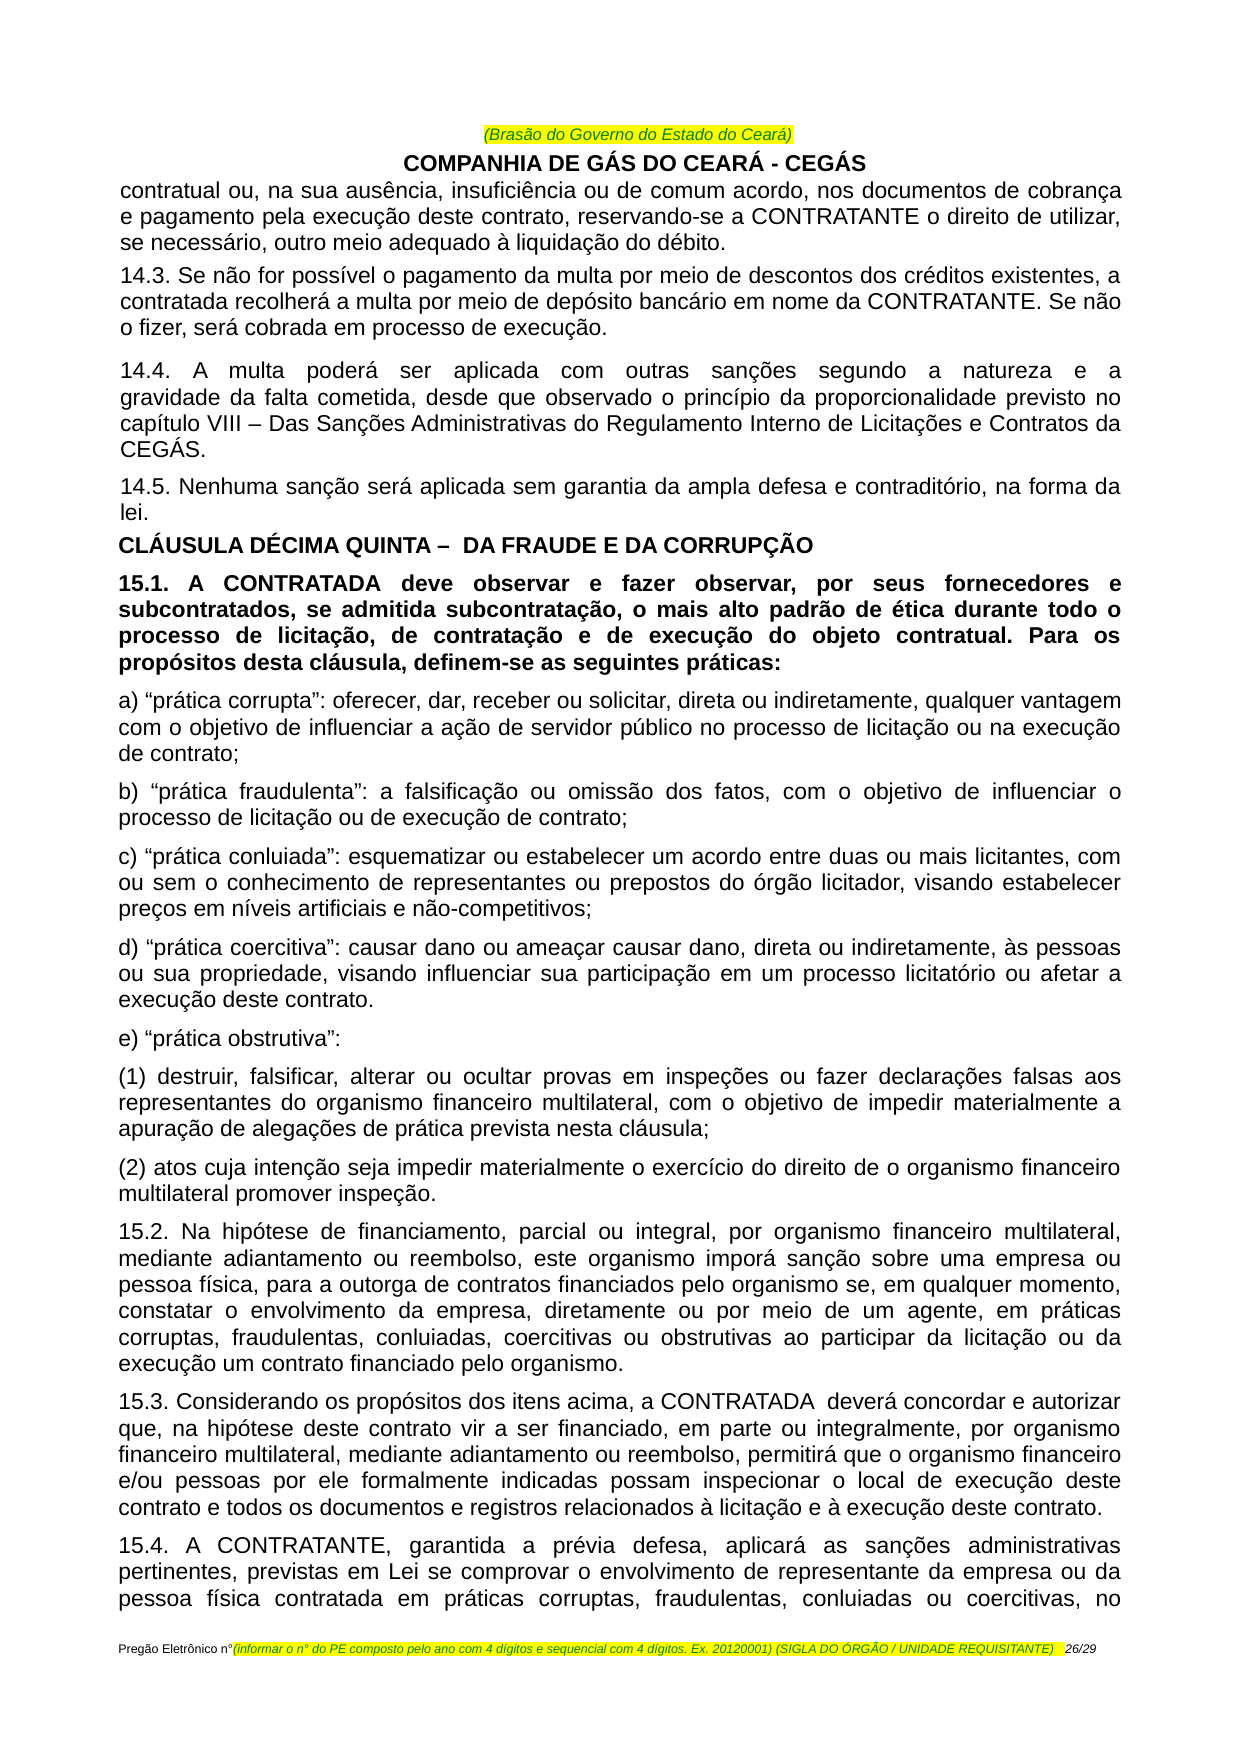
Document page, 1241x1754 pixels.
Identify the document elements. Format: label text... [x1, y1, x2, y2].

text 15.1. A CONTRATADA deve observar e fazer observar, por seus fornecedores e subcontratados, se admitida subcontratação, o mais alto padrão de ética durante todo o processo de licitação, de contratação e de execução do objeto contratual. Para os propósitos desta cláusula, definem-se as seguintes práticas: [118, 570, 1122, 675]
text e) “prática obstrutiva”: [118, 1024, 1122, 1051]
text 14.3. Se não for possível o pagamento da multa por meio de descontos dos créditos existentes, a contratada recolherá a multa por meio de depósito bancário em nome da CONTRATANTE. Se não o fizer, será cobrada em processo de execução. [120, 262, 1122, 341]
text 15.4. A CONTRATANTE, garantida a prévia defesa, aplicará as sanções administrativas pertinentes, previstas em Lei se comprovar o envolvimento de representante da empresa ou da pessoa física contratada em práticas corruptas, fraudulentas, conluiadas ou coercitivas, no [118, 1532, 1122, 1611]
text a) “prática corrupta”: oferecer, dar, receber ou solicitar, direta ou indiretamente, qualquer vantagem com o objetivo de influenciar a ação de servidor público no processo de licitação ou na execução de contrato; [118, 687, 1122, 766]
text 14.4. A multa poderá ser aplicada com outras sanções segundo a natureza e a gravidade da falta cometida, desde que observado o princípio da proporcionalidade previsto no capítulo VIII – Das Sanções Administrativas do Regulamento Interno de Licitações e Contratos da CEGÁS. [120, 357, 1122, 462]
text (2) atos cuja intenção seja impedir materialmente o exercício do direito de o organismo financeiro multilateral promover inspeção. [118, 1154, 1122, 1206]
text contratual ou, na sua ausência, insuficiência ou de comum acordo, nos documentos de cobrança e pagamento pela execução deste contrato, reservando-se a CONTRATANTE o direito de utilizar, se necessário, outro meio adequado à liquidação do débito. [120, 177, 1122, 256]
text b) “prática fraudulenta”: a falsificação ou omissão dos fatos, com o objetivo de influenciar o processo de licitação ou de execução de contrato; [118, 778, 1122, 831]
text (1) destruir, falsificar, alterar ou ocultar provas em inspeções ou fazer declarações falsas aos representantes do organismo financeiro multilateral, com o objetivo de impedir materialmente a apuração de alegações de prática prevista nesta cláusula; [118, 1063, 1122, 1142]
text CLÁUSULA DÉCIMA QUINTA – DA FRAUDE E DA CORRUPÇÃO [118, 532, 1122, 558]
text c) “prática conluiada”: esquematizar ou estabelecer um acordo entre duas ou mais licitantes, com ou sem o conhecimento de representantes ou prepostos do órgão licitador, visando estabelecer preços em níveis artificiais e não-competitivos; [118, 843, 1122, 922]
text 15.2. Na hipótese de financiamento, parcial ou integral, por organismo financeiro multilateral, mediante adiantamento ou reembolso, este organismo imporá sanção sobre uma empresa ou pessoa física, para a outorga de contratos financiados pelo organismo se, em qualquer momento, constatar o envolvimento da empresa, diretamente ou por meio de um agente, em práticas corruptas, fraudulentas, conluiadas, coercitivas ou obstrutivas ao participar da licitação ou da execução um contrato financiado pelo organismo. [118, 1218, 1122, 1376]
text 15.3. Considerando os propósitos dos itens acima, a CONTRATADA deverá concordar e autorizar que, na hipótese deste contrato vir a ser financiado, em parte ou integralmente, por organismo financeiro multilateral, mediante adiantamento ou reembolso, permitirá que o organismo financeiro e/ou pessoas por ele formalmente indicadas possam inspecionar o local de execução deste contrato e todos os documentos e registros relacionados à licitação e à execução deste contrato. [118, 1388, 1122, 1520]
text d) “prática coercitiva”: causar dano ou ameaçar causar dano, direta ou indiretamente, às pessoas ou sua propriedade, visando influenciar sua participação em um processo licitatório ou afetar a execução deste contrato. [118, 933, 1122, 1013]
text 14.5. Nenhuma sanção será aplicada sem garantia da ampla defesa e contraditório, na forma da lei. [120, 473, 1122, 526]
